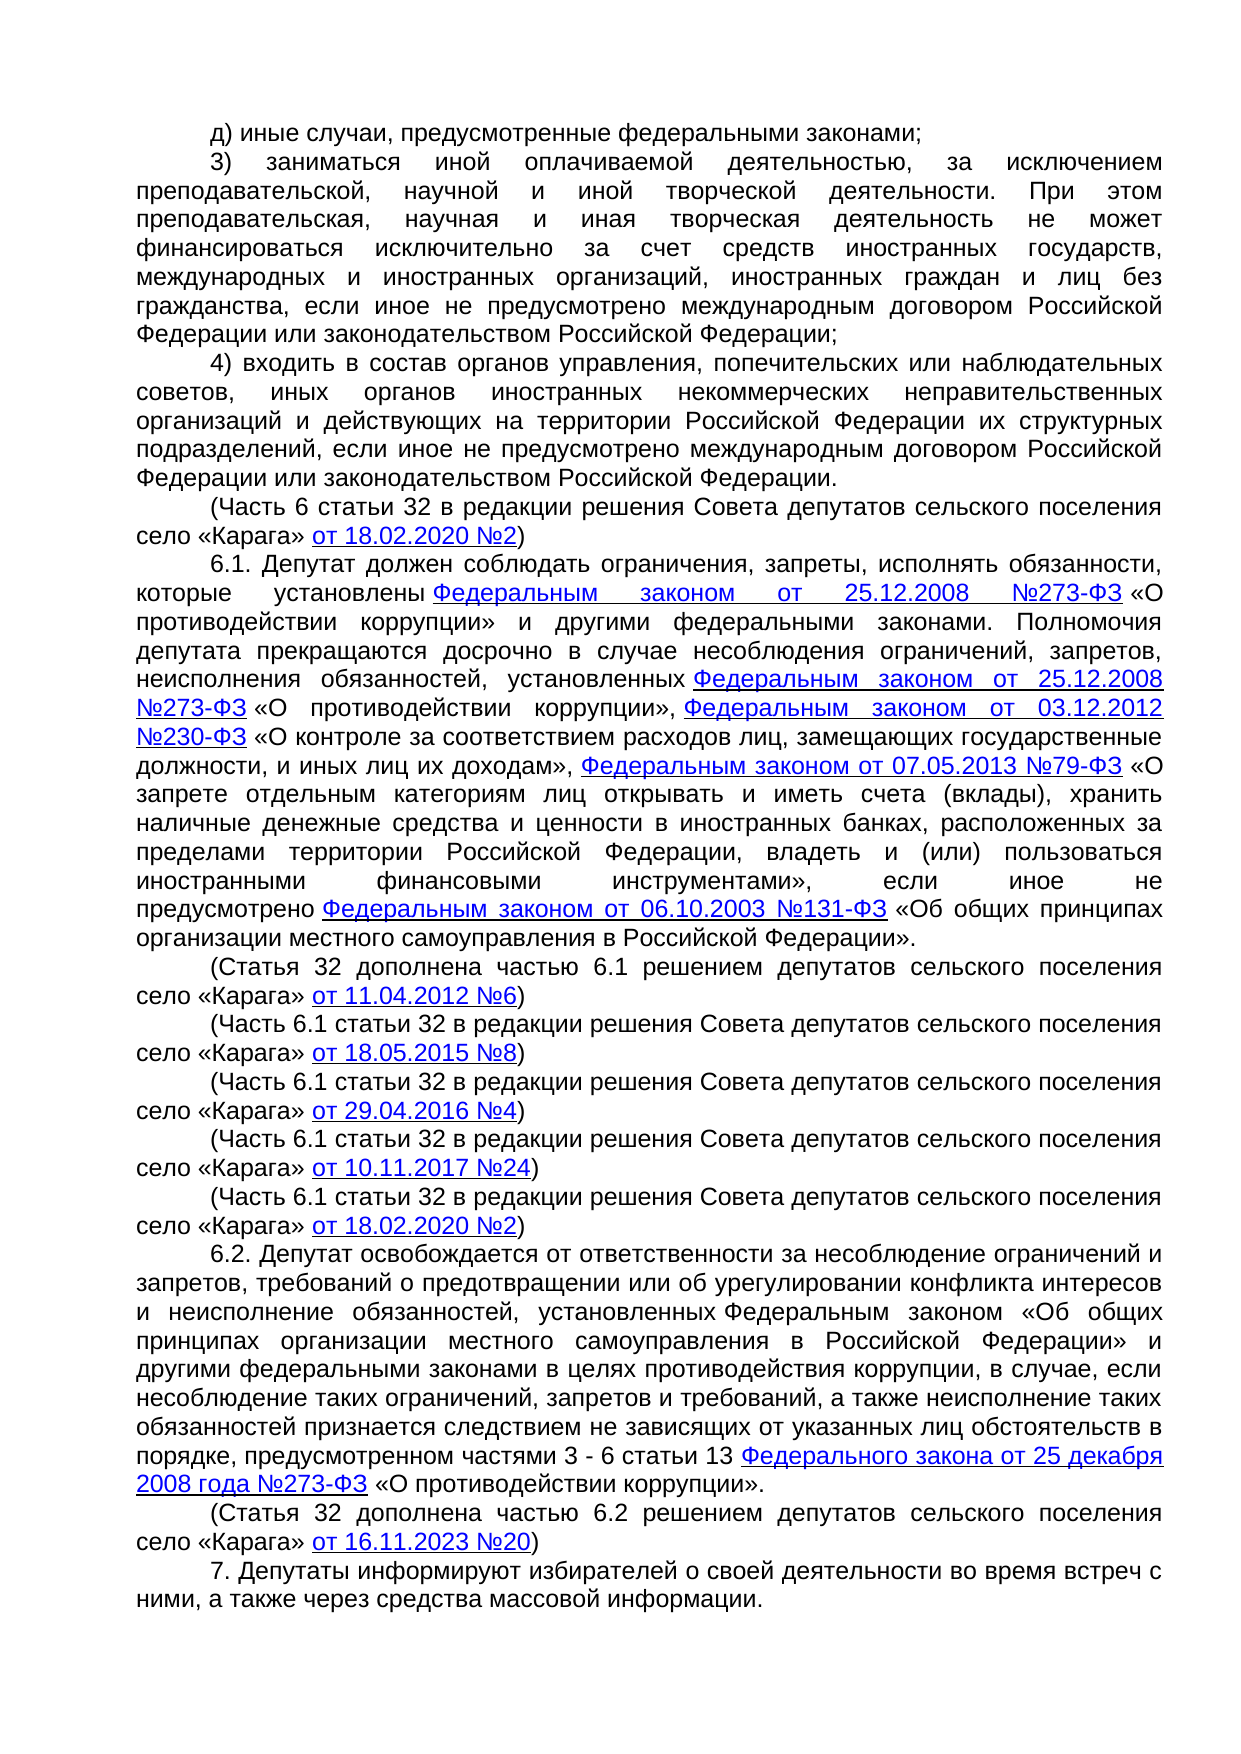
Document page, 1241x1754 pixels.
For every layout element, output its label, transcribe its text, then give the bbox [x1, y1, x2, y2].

text 6.2. Депутат освобождается от ответственности за несоблюдение ограничений и запретов, требований о предотвращении или об урегулировании конфликта интересов и неисполнение обязанностей, установленных Федеральным законом «Об общих принципах организации местного самоуправления в Российской Федерации» и другими федеральными законами в целях противодействия коррупции, в случае, если несоблюдение таких ограничений, запретов и требований, а также неисполнение таких обязанностей признается следствием не зависящих от указанных лиц обстоятельств в порядке, предусмотренном частями 3 - 6 статьи 13 Федерального закона от 25 декабря 2008 года №273-ФЗ «О противодействии коррупции». [136, 1239, 1163, 1498]
text (Статья 32 дополнена частью 6.1 решением депутатов сельского поселения село «Карага» от 11.04.2012 №6) [136, 952, 1163, 1009]
text д) иные случаи, предусмотренные федеральными законами; [136, 118, 1163, 147]
text (Статья 32 дополнена частью 6.2 решением депутатов сельского поселения село «Карага» от 16.11.2023 №20) [136, 1498, 1163, 1556]
text 7. Депутаты информируют избирателей о своей деятельности во время встреч с ними, а также через средства массовой информации. [136, 1556, 1163, 1613]
text (Часть 6.1 статьи 32 в редакции решения Совета депутатов сельского поселения село «Карага» от 29.04.2016 №4) [136, 1067, 1163, 1124]
text (Часть 6.1 статьи 32 в редакции решения Совета депутатов сельского поселения село «Карага» от 10.11.2017 №24) [136, 1124, 1163, 1182]
text (Часть 6.1 статьи 32 в редакции решения Совета депутатов сельского поселения село «Карага» от 18.05.2015 №8) [136, 1009, 1163, 1067]
text 3) заниматься иной оплачиваемой деятельностью, за исключением преподавательской, научной и иной творческой деятельности. При этом преподавательская, научная и иная творческая деятельность не может финансироваться исключительно за счет средств иностранных государств, международных и иностранных организаций, иностранных граждан и лиц без гражданства, если иное не предусмотрено международным договором Российской Федерации или законодательством Российской Федерации; [136, 147, 1163, 348]
text 4) входить в состав органов управления, попечительских или наблюдательных советов, иных органов иностранных некоммерческих неправительственных организаций и действующих на территории Российской Федерации их структурных подразделений, если иное не предусмотрено международным договором Российской Федерации или законодательством Российской Федерации. [136, 348, 1163, 492]
text (Часть 6 статьи 32 в редакции решения Совета депутатов сельского поселения село «Карага» от 18.02.2020 №2) [136, 492, 1163, 549]
text 6.1. Депутат должен соблюдать ограничения, запреты, исполнять обязанности, которые установлены Федеральным законом от 25.12.2008 №273-ФЗ «О противодействии коррупции» и другими федеральными законами. Полномочия депутата прекращаются досрочно в случае несоблюдения ограничений, запретов, неисполнения обязанностей, установленных Федеральным законом от 25.12.2008 №273-ФЗ «О противодействии коррупции», Федеральным законом от 03.12.2012 №230-ФЗ «О контроле за соответствием расходов лиц, замещающих государственные должности, и иных лиц их доходам», Федеральным законом от 07.05.2013 №79-ФЗ «О запрете отдельным категориям лиц открывать и иметь счета (вклады), хранить наличные денежные средства и ценности в иностранных банках, расположенных за пределами территории Российской Федерации, владеть и (или) пользоваться иностранными финансовыми инструментами», если иное не предусмотрено Федеральным законом от 06.10.2003 №131-ФЗ «Об общих принципах организации местного самоуправления в Российской Федерации». [136, 549, 1163, 952]
text (Часть 6.1 статьи 32 в редакции решения Совета депутатов сельского поселения село «Карага» от 18.02.2020 №2) [136, 1182, 1163, 1239]
